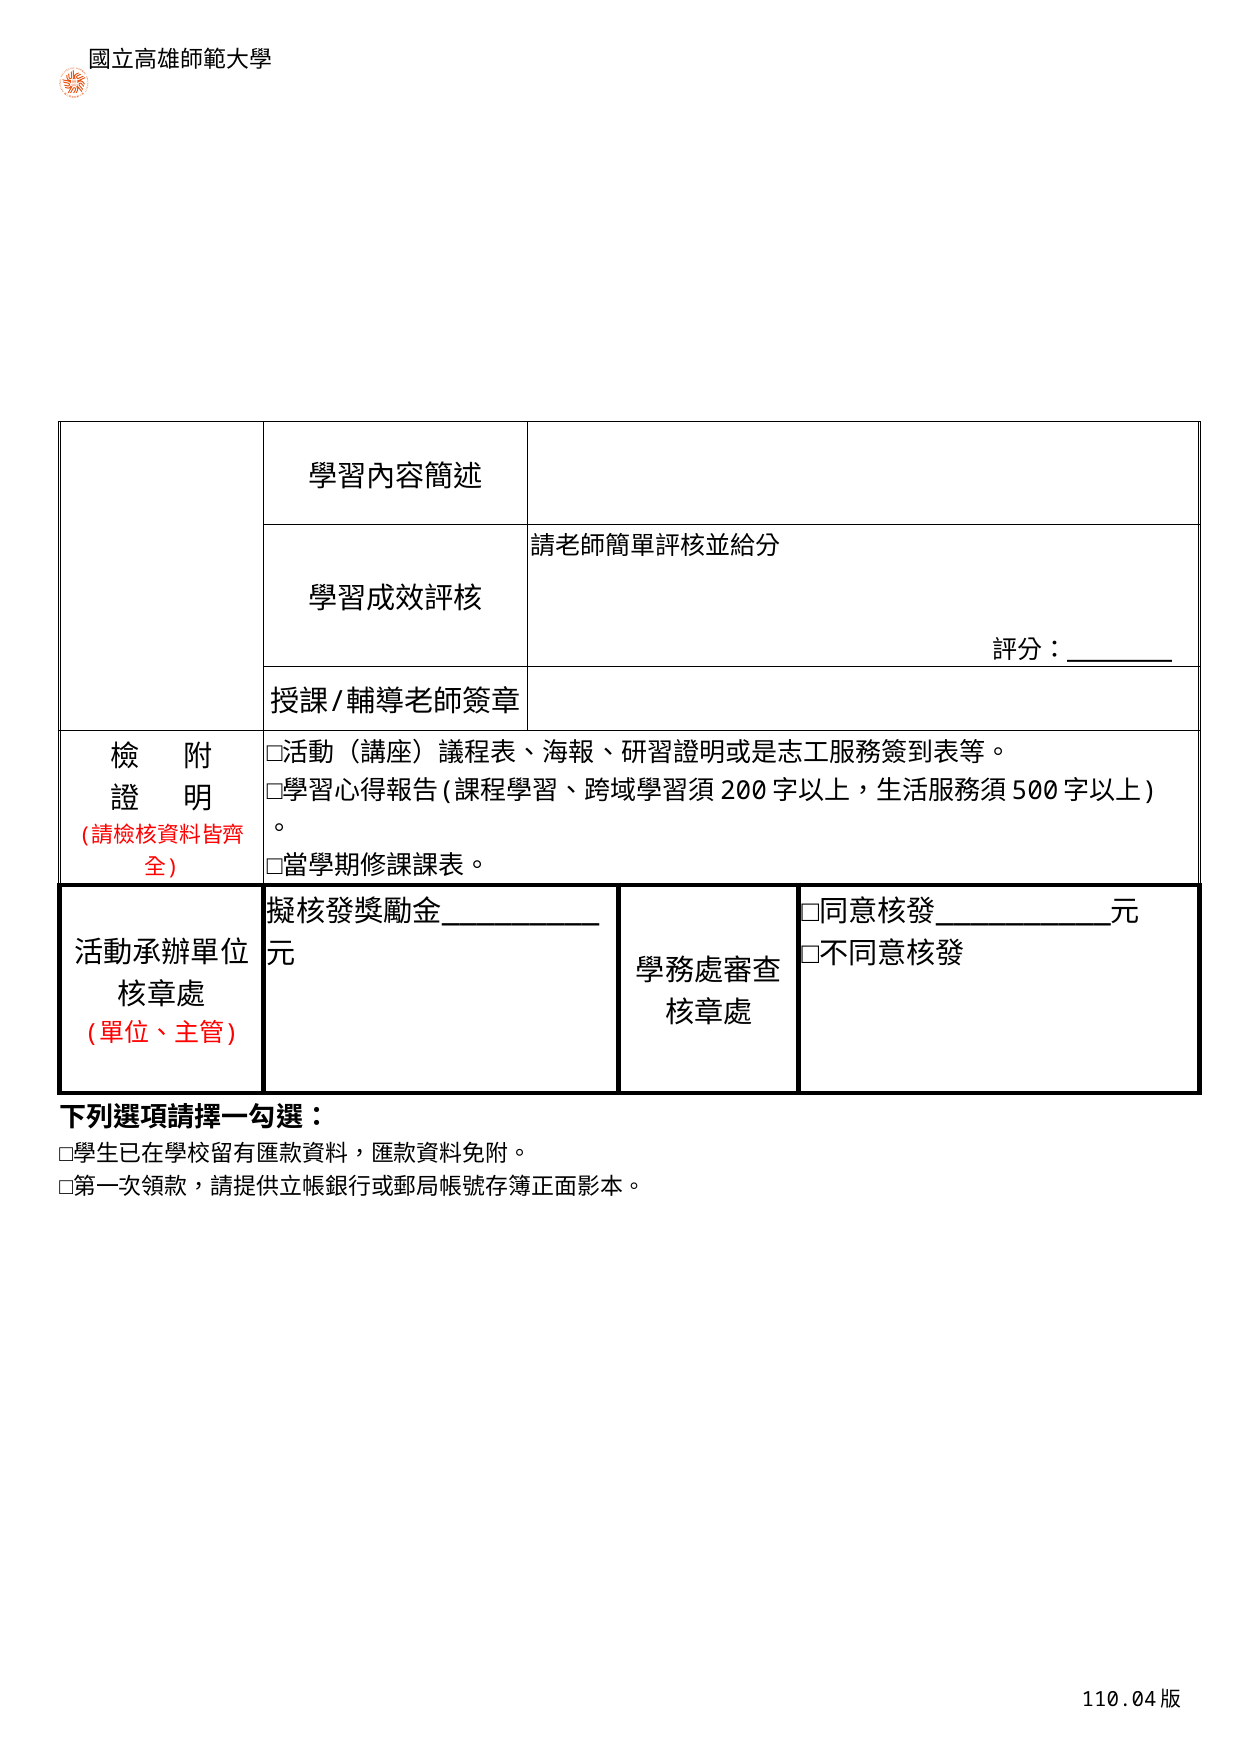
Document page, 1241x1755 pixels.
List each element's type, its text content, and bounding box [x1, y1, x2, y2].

table_cell [528, 667, 1198, 730]
table_cell 學習成效評核 [264, 525, 527, 666]
text □第一次領款，請提供立帳銀行或郵局帳號存簿正面影本。 [59, 1168, 1181, 1201]
table_cell □活動（講座）議程表、海報、研習證明或是志工服務簽到表等。 □學習心得報告(課程學習、跨域學習須200字以上，生活服務須500字以上) 。 □當學期修課課表。 [264, 731, 1198, 882]
table_cell [61, 422, 263, 730]
table_cell 活動承辦單位 核章處 (單位、主管) [62, 887, 261, 1091]
text □學生已在學校留有匯款資料，匯款資料免附。 [59, 1134, 1181, 1168]
table_cell 授課/輔導老師簽章 [264, 667, 527, 730]
table_cell 擬核發獎勵金_________元 (務必核章) [266, 887, 616, 1091]
table_cell 學務處審查 核章處 [621, 887, 796, 1091]
text 下列選項請擇一勾選： [59, 1095, 1181, 1134]
table_cell 檢 附 證 明 (請檢核資料皆齊全) [61, 731, 263, 882]
table_cell 學習內容簡述 [264, 422, 527, 524]
table_cell [528, 422, 1198, 524]
table_cell □同意核發__________元 □不同意核發 [801, 887, 1197, 1091]
table_cell 請老師簡單評核並給分 評分：_______ [528, 525, 1198, 666]
